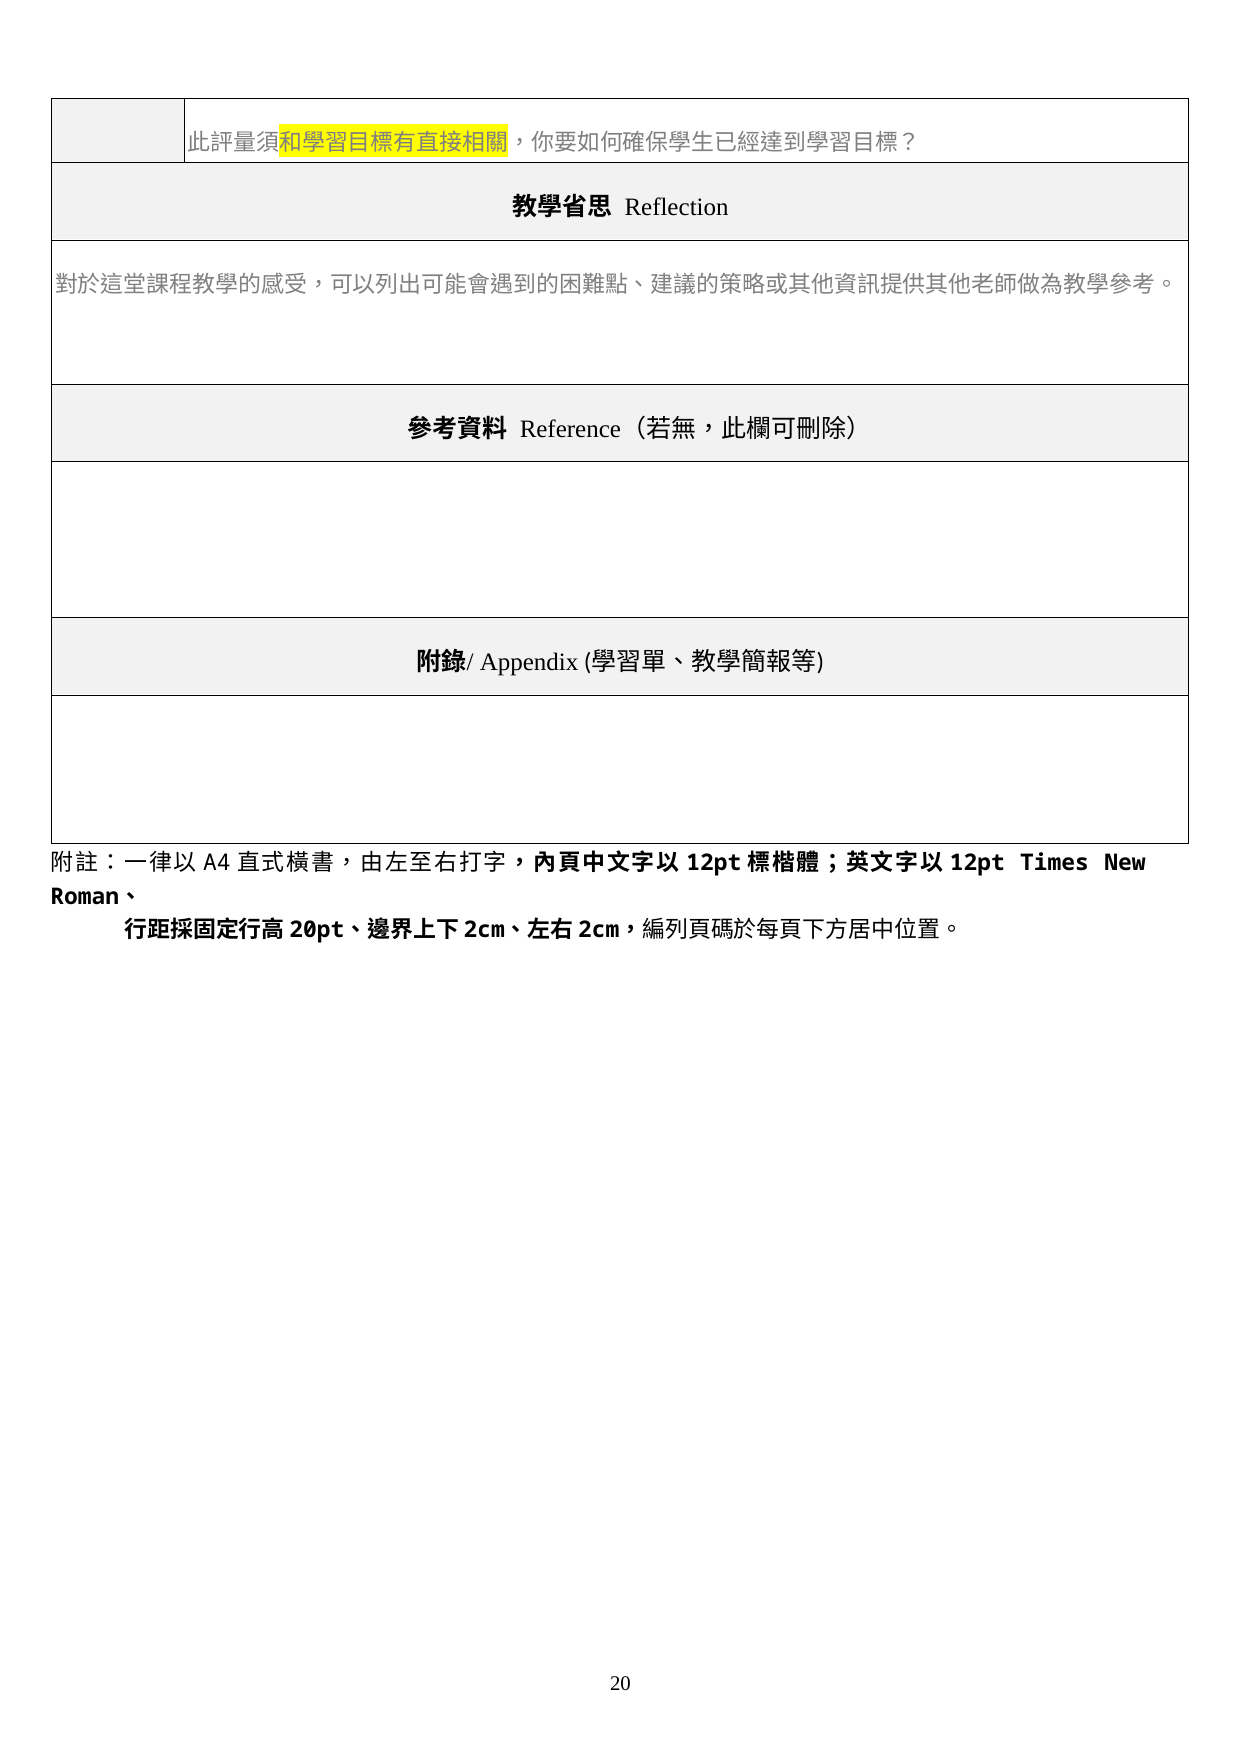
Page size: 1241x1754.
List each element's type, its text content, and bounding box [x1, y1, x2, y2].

table_cell 對於這堂課程教學的感受，可以列出可能會遇到的困難點、建議的策略或其他資訊提供其他老師做為教學參考。 [52, 241, 1188, 383]
table_cell [52, 99, 184, 162]
table_cell 此評量須和學習目標有直接相關，你要如何確保學生已經達到學習目標？ [185, 99, 1188, 162]
table_cell 教學省思 Reflection [52, 163, 1188, 239]
table_cell [52, 462, 1188, 617]
table_cell 附錄/ Appendix (學習單、教學簡報等) [52, 618, 1188, 694]
table_cell 參考資料 Reference（若無，此欄可刪除） [52, 385, 1188, 461]
text 附註：一律以A4直式橫書，由左至右打字，內頁中文字以12pt標楷體；英文字以12pt Times New Roman、 [50, 844, 1146, 911]
table_cell [52, 696, 1188, 843]
text 行距採固定行高20pt、邊界上下2cm、左右2cm，編列頁碼於每頁下方居中位置。 [50, 911, 1146, 944]
